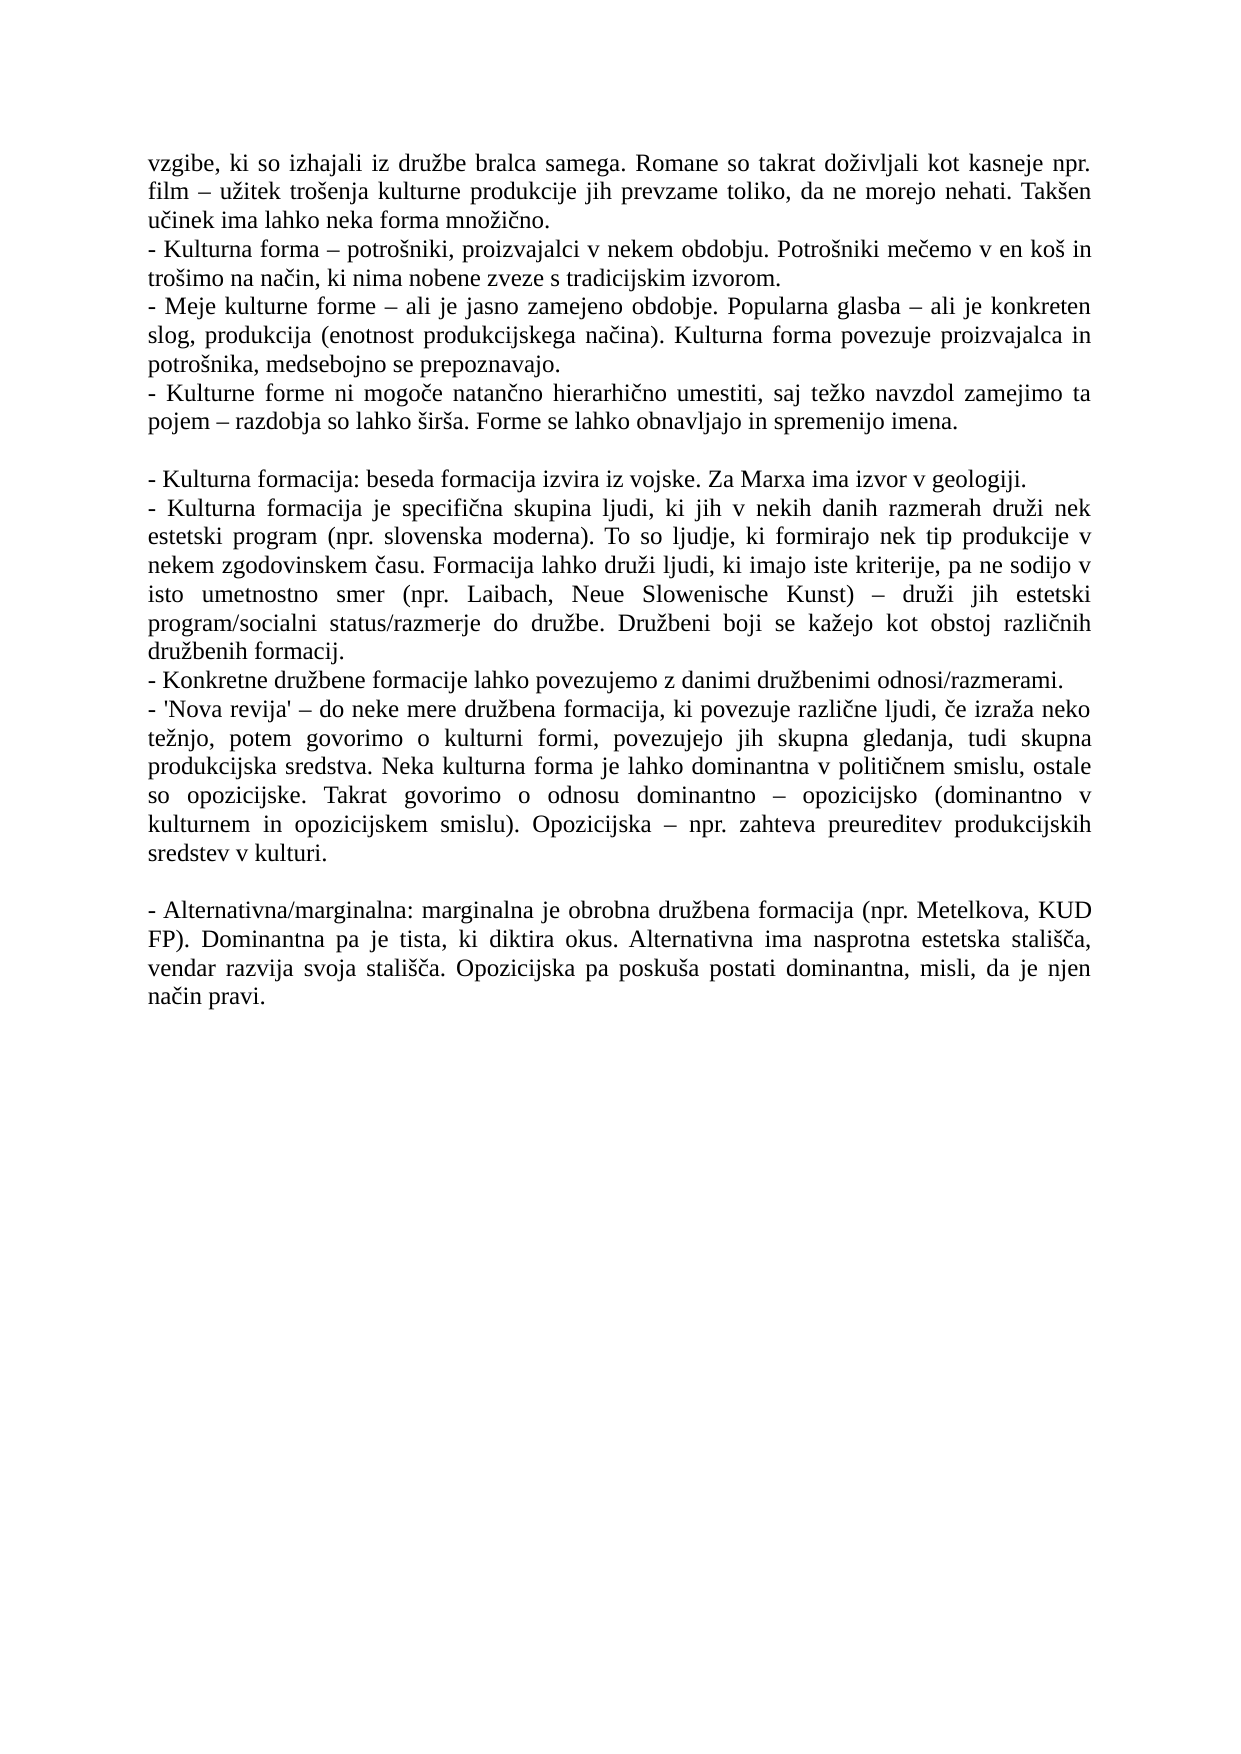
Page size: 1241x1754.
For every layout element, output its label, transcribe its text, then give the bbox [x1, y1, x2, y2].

text - Meje kulturne forme – ali je jasno zamejeno obdobje. Popularna glasba – ali je konkreten slog, produkcija (enotnost produkcijskega načina). Kulturna forma povezuje proizvajalca in potrošnika, medsebojno se prepoznavajo. [148, 291, 1093, 378]
text - Kulturna formacija: beseda formacija izvira iz vojske. Za Marxa ima izvor v geologiji. [148, 464, 1093, 493]
text - Kulturna formacija je specifična skupina ljudi, ki jih v nekih danih razmerah druži nek estetski program (npr. slovenska moderna). To so ljudje, ki formirajo nek tip produkcije v nekem zgodovinskem času. Formacija lahko druži ljudi, ki imajo iste kriterije, pa ne sodijo v isto umetnostno smer (npr. Laibach, Neue Slowenische Kunst) – druži jih estetski program/socialni status/razmerje do družbe. Družbeni boji se kažejo kot obstoj različnih družbenih formacij. [148, 493, 1093, 665]
text vzgibe, ki so izhajali iz družbe bralca samega. Romane so takrat doživljali kot kasneje npr. film – užitek trošenja kulturne produkcije jih prevzame toliko, da ne morejo nehati. Takšen učinek ima lahko neka forma množično. [148, 148, 1093, 234]
text - Konkretne družbene formacije lahko povezujemo z danimi družbenimi odnosi/razmerami. [148, 665, 1093, 694]
text - 'Nova revija' – do neke mere družbena formacija, ki povezuje različne ljudi, če izraža neko težnjo, potem govorimo o kulturni formi, povezujejo jih skupna gledanja, tudi skupna produkcijska sredstva. Neka kulturna forma je lahko dominantna v političnem smislu, ostale so opozicijske. Takrat govorimo o odnosu dominantno – opozicijsko (dominantno v kulturnem in opozicijskem smislu). Opozicijska – npr. zahteva preureditev produkcijskih sredstev v kulturi. [148, 694, 1093, 866]
text - Kulturna forma – potrošniki, proizvajalci v nekem obdobju. Potrošniki mečemo v en koš in trošimo na način, ki nima nobene zveze s tradicijskim izvorom. [148, 234, 1093, 291]
text - Alternativna/marginalna: marginalna je obrobna družbena formacija (npr. Metelkova, KUD FP). Dominantna pa je tista, ki diktira okus. Alternativna ima nasprotna estetska stališča, vendar razvija svoja stališča. Opozicijska pa poskuša postati dominantna, misli, da je njen način pravi. [148, 895, 1093, 1010]
text - Kulturne forme ni mogoče natančno hierarhično umestiti, saj težko navzdol zamejimo ta pojem – razdobja so lahko širša. Forme se lahko obnavljajo in spremenijo imena. [148, 378, 1093, 435]
